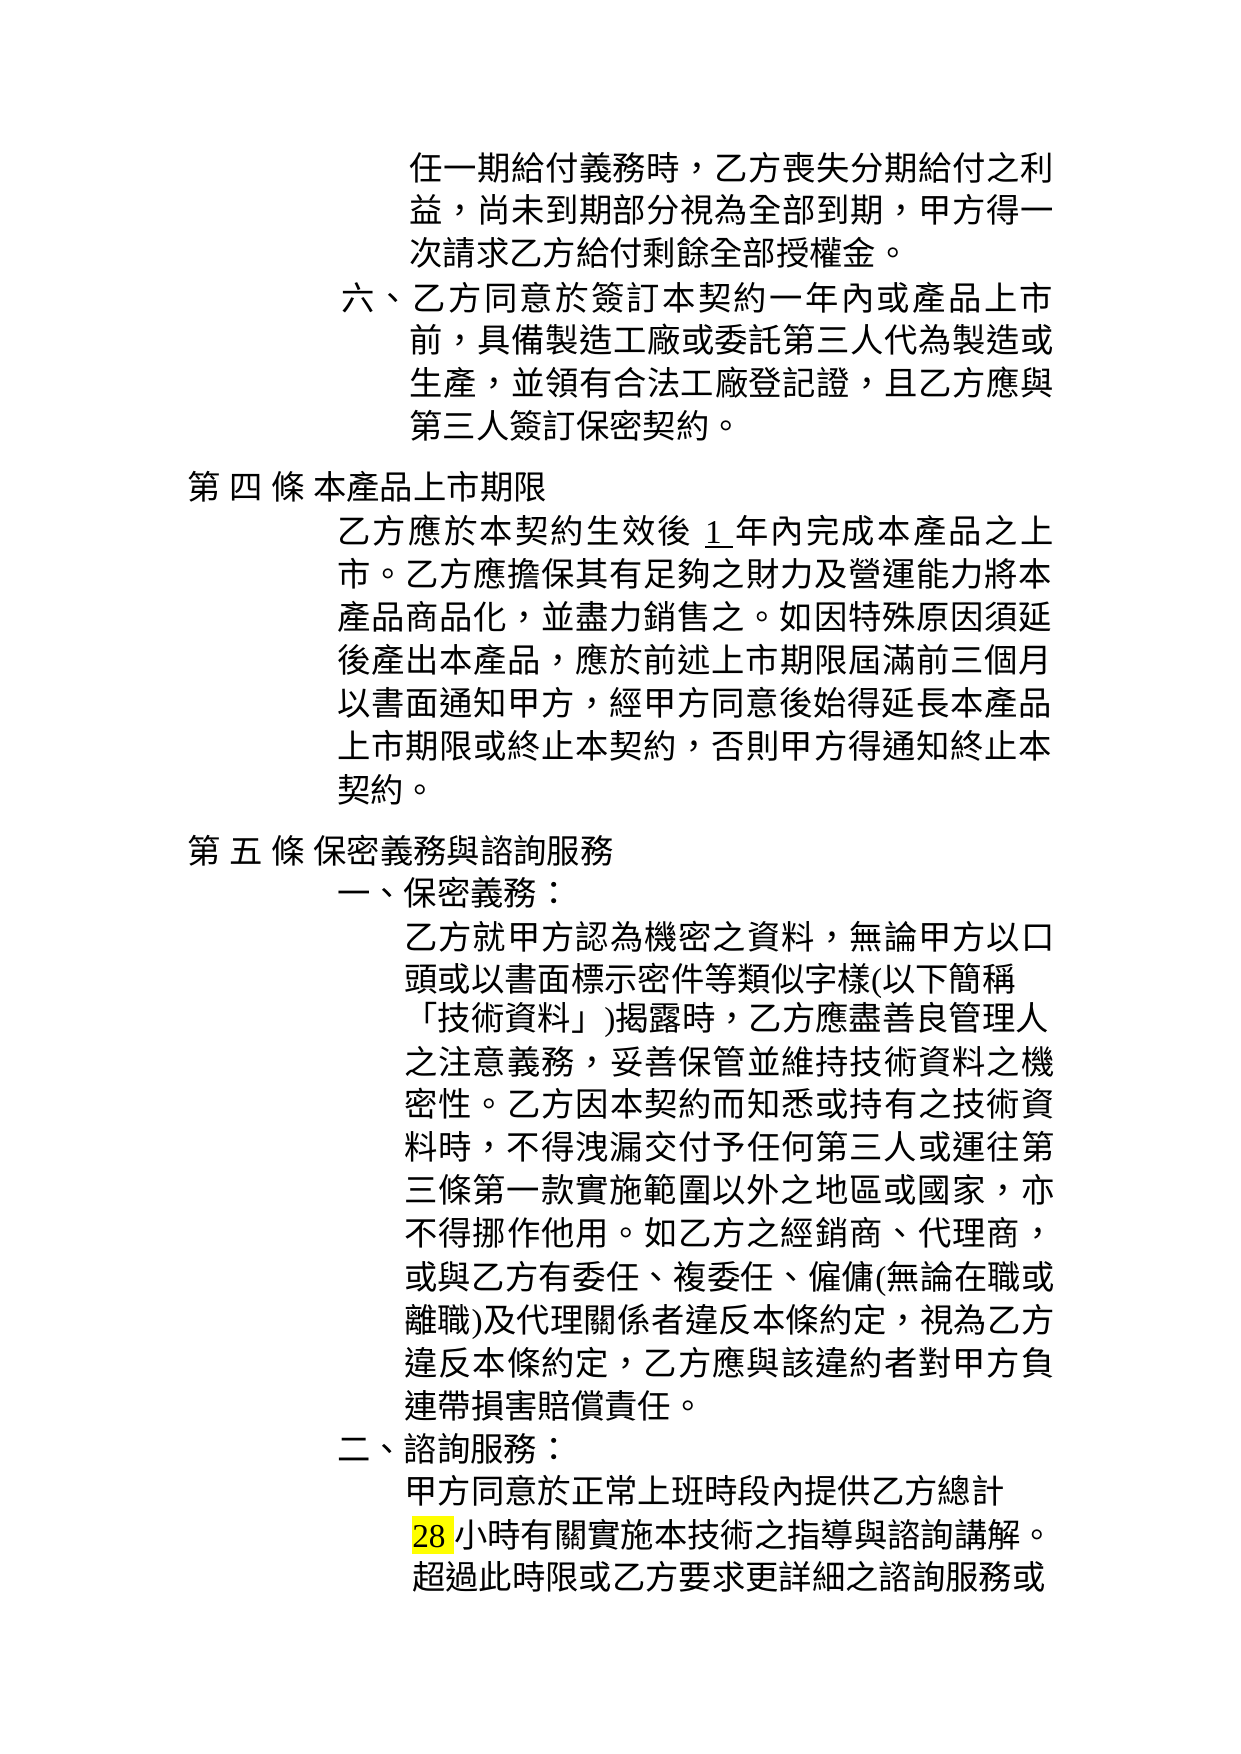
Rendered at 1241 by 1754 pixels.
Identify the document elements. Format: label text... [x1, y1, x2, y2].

text 任一期給付義務時，乙方喪失分期給付之利益，尚未到期部分視為全部到期，甲方得一次請求乙方給付剩餘全部授權金。 [409, 146, 1054, 276]
text 乙方就甲方認為機密之資料，無論甲方以口頭或以書面標示密件等類似字樣(以下簡稱 [404, 916, 1056, 999]
text 28 小時有關實施本技術之指導與諮詢講解。超過此時限或乙方要求更詳細之諮詢服務或 [412, 1513, 1055, 1598]
text 「技術資料」)揭露時，乙方應盡善良管理人 [404, 999, 1067, 1039]
text 二、諮詢服務： [337, 1428, 1067, 1470]
text 乙方應於本契約生效後 1 年內完成本產品之上市。乙方應擔保其有足夠之財力及營運能力將本產品商品化，並盡力銷售之。如因特殊原因須延後產出本產品，應於前述上市期限屆滿前三個月以書面通知甲方，經甲方同意後始得延長本產品上市期限或終止本契約，否則甲方得通知終止本契約。 [337, 509, 1053, 812]
text 一、保密義務： [337, 872, 1067, 913]
text 第 四 條 本產品上市期限 [187, 466, 1067, 508]
text 六、乙方同意於簽訂本契約一年內或產品上市前，具備製造工廠或委託第三人代為製造或生產，並領有合法工廠登記證，且乙方應與第三人簽訂保密契約。 [341, 276, 1054, 448]
text 之注意義務，妥善保管並維持技術資料之機密性。乙方因本契約而知悉或持有之技術資料時，不得洩漏交付予任何第三人或運往第三條第一款實施範圍以外之地區或國家，亦不得挪作他用。如乙方之經銷商、代理商， 或與乙方有委任、複委任、僱傭(無論在職或離職)及代理關係者違反本條約定，視為乙方違反本條約定，乙方應與該違約者對甲方負連帶損害賠償責任。 [404, 1039, 1054, 1428]
text 甲方同意於正常上班時段內提供乙方總計 [404, 1470, 1067, 1511]
text 第 五 條 保密義務與諮詢服務 [187, 829, 1067, 872]
